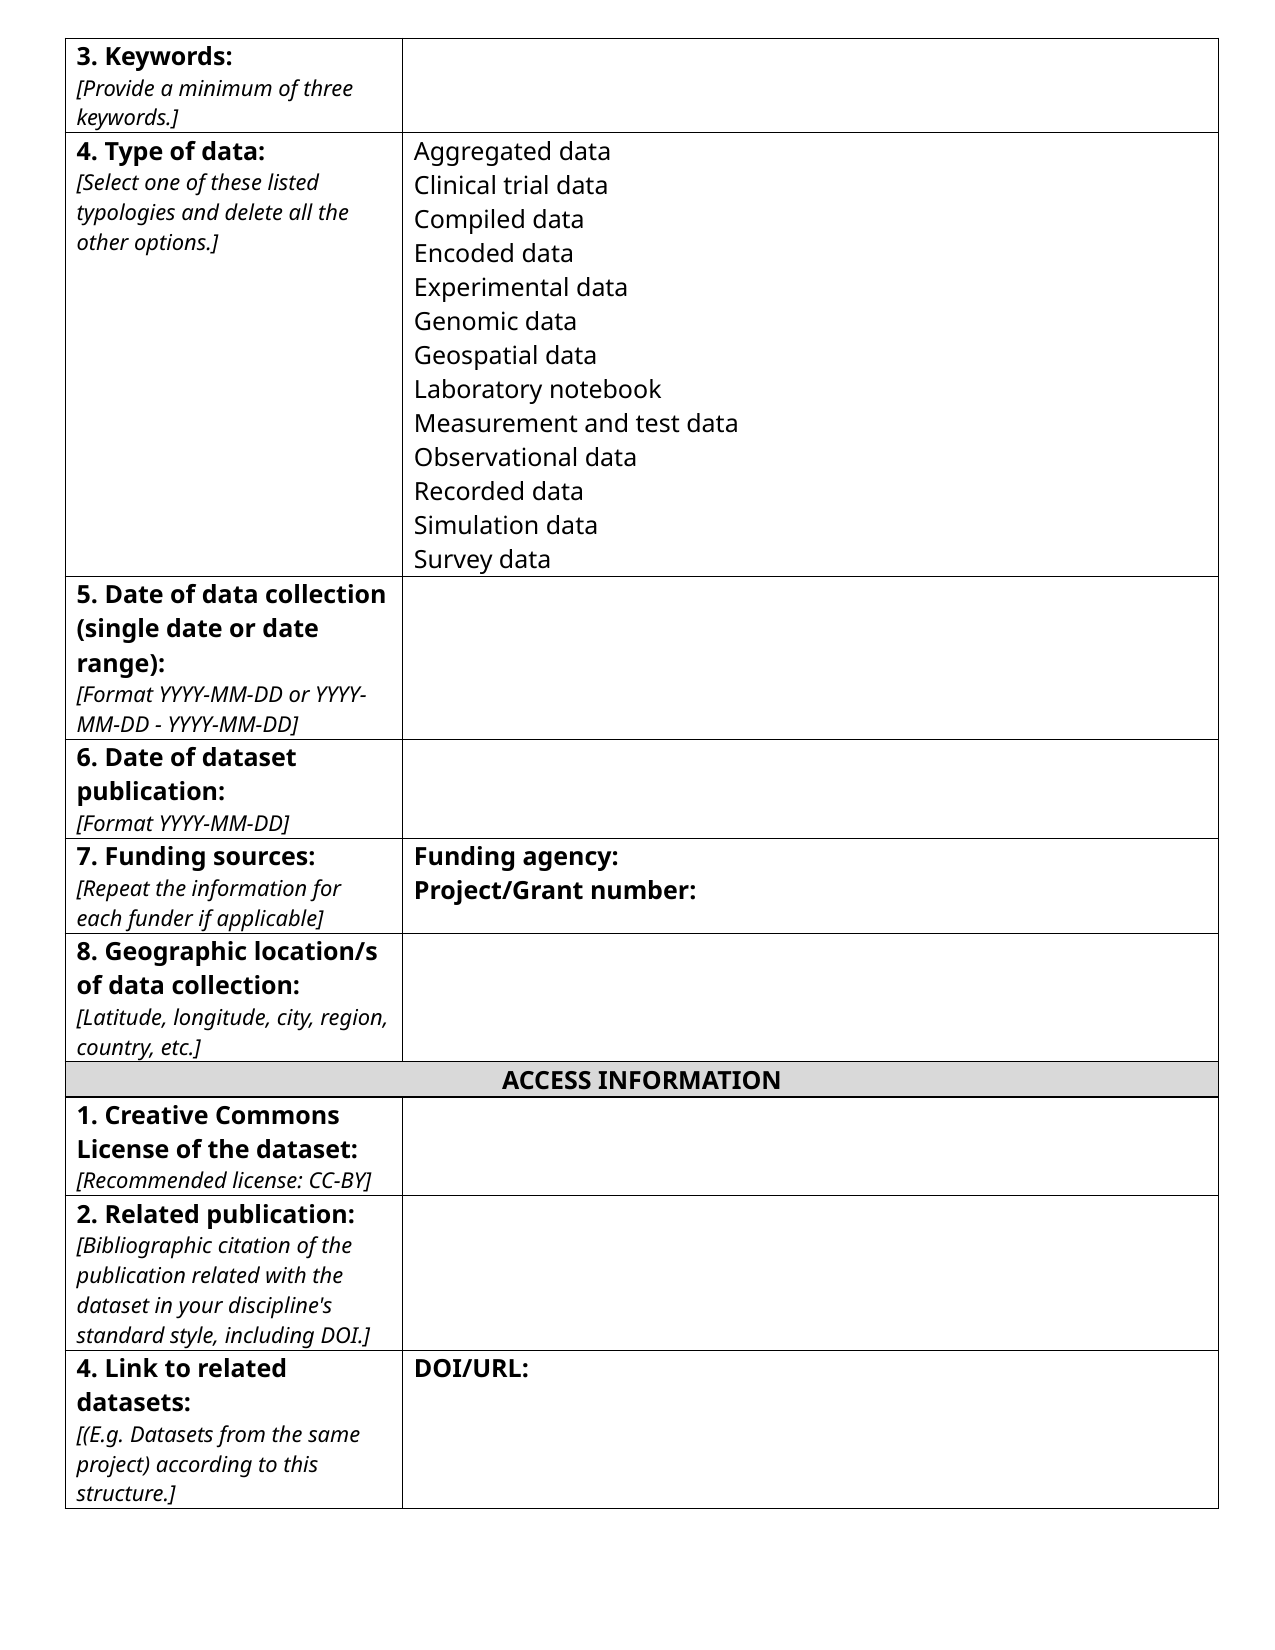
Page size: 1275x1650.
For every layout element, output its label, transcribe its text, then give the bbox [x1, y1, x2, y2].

table_cell ACCESS INFORMATION [66, 1062, 1218, 1096]
table_cell 6. Date of dataset publication: [Format YYYY-MM-DD] [66, 740, 402, 838]
table_cell 7. Funding sources: [Repeat the information for each funder if applicable] [66, 839, 402, 932]
table_cell [403, 39, 1218, 132]
table_cell 2. Related publication: [Bibliographic citation of the publication related with the dataset in your discipline's standard style, including DOI.] [66, 1196, 402, 1349]
table_cell [403, 1196, 1218, 1349]
table_cell 1. Creative Commons License of the dataset: [Recommended license: CC-BY] [66, 1098, 402, 1195]
table_cell 3. Keywords: [Provide a minimum of three keywords.] [66, 39, 402, 132]
table_cell [403, 577, 1218, 739]
table_cell 5. Date of data collection (single date or date range): [Format YYYY-MM-DD or YYYY-MM-DD - YYYY-MM-DD] [66, 577, 402, 739]
table_cell [403, 934, 1218, 1061]
table_cell Aggregated data Clinical trial data Compiled data Encoded data Experimental data Genomic data Geospatial data Laboratory notebook Measurement and test data Observational data Recorded data Simulation data Survey data [403, 133, 1218, 576]
table_cell [403, 1098, 1218, 1195]
table_cell [403, 740, 1218, 838]
table_cell DOI/URL: [403, 1351, 1218, 1508]
table_cell 4. Link to related datasets: [(E.g. Datasets from the same project) according to this structure.] [66, 1351, 402, 1508]
table_cell 4. Type of data: [Select one of these listed typologies and delete all the other options.] [66, 133, 402, 576]
table_cell Funding agency: Project/Grant number: [403, 839, 1218, 932]
table_cell 8. Geographic location/s of data collection: [Latitude, longitude, city, region, country, etc.] [66, 934, 402, 1061]
